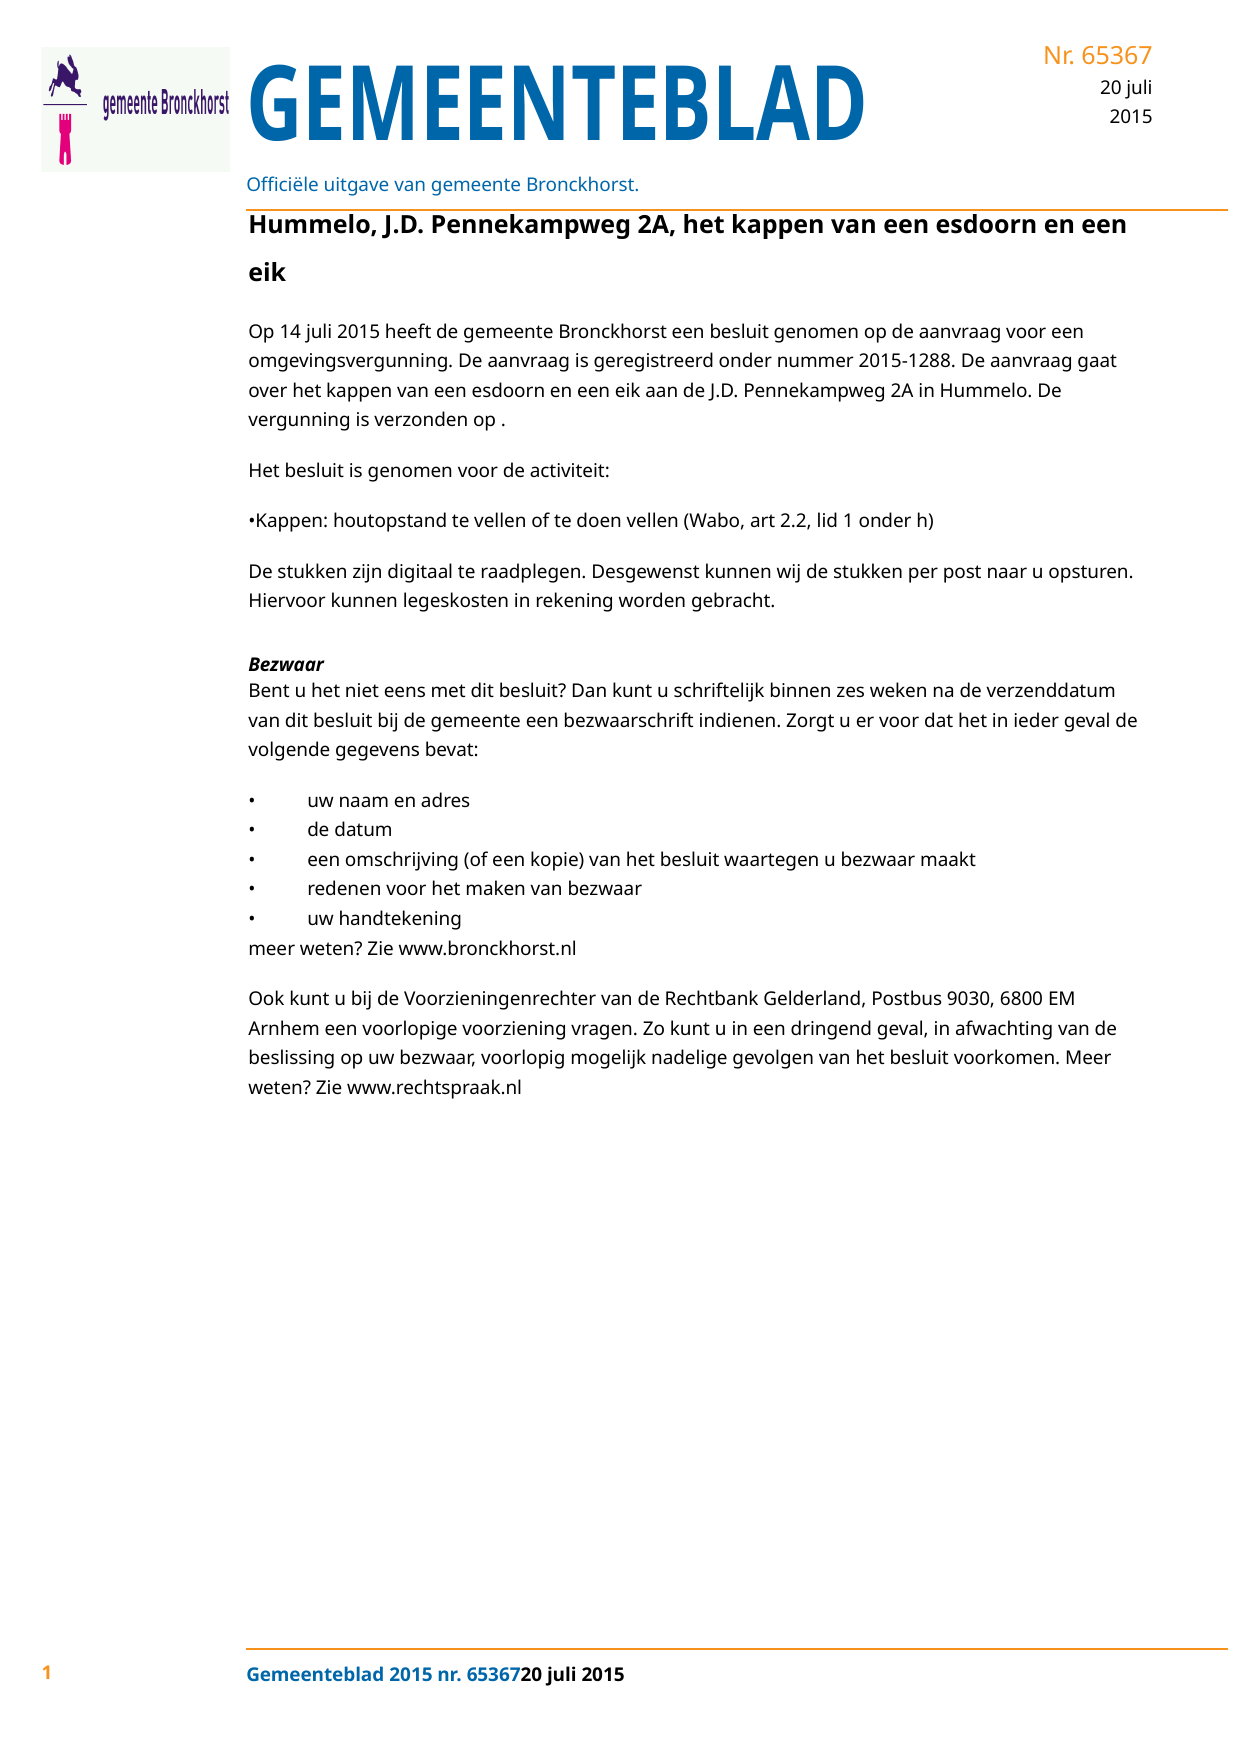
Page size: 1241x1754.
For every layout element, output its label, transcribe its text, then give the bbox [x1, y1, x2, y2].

text meer weten? Zie www.bronckhorst.nl [248, 935, 1152, 960]
text De stukken zijn digitaal te raadplegen. Desgewenst kunnen wij de stukken per post naar u opsturen. Hiervoor kunnen legeskosten in rekening worden gebracht. [248, 558, 1152, 613]
text •Kappen: houtopstand te vellen of te doen vellen (Wabo, art 2.2, lid 1 onder h) [248, 507, 1152, 533]
list uw handtekening [248, 905, 1152, 931]
text Ook kunt u bij de Voorzieningenrechter van de Rechtbank Gelderland, Postbus 9030, 6800 EM Arnhem een voorlopige voorziening vragen. Zo kunt u in een dringend geval, in afwachting van de beslissing op uw bezwaar, voorlopig mogelijk nadelige gevolgen van het besluit voorkomen. Meer weten? Zie www.rechtspraak.nl [248, 985, 1152, 1099]
list redenen voor het maken van bezwaar [248, 876, 1152, 901]
list uw naam en adres [248, 787, 1152, 812]
picture [41, 47, 231, 172]
text Bent u het niet eens met dit besluit? Dan kunt u schriftelijk binnen zes weken na de verzenddatum van dit besluit bij de gemeente een bezwaarschrift indienen. Zorgt u er voor dat het in ieder geval de volgende gegevens bevat: [248, 677, 1152, 762]
list de datum [248, 816, 1152, 842]
text Het besluit is genomen voor de activiteit: [248, 457, 1152, 483]
list een omschrijving (of een kopie) van het besluit waartegen u bezwaar maakt [248, 846, 1152, 872]
text Bezwaar [248, 651, 1152, 677]
text Op 14 juli 2015 heeft de gemeente Bronckhorst een besluit genomen op de aanvraag voor een omgevingsvergunning. De aanvraag is geregistreerd onder nummer 2015-1288. De aanvraag gaat over het kappen van een esdoorn en een eik aan de J.D. Pennekampweg 2A in Hummelo. De vergunning is verzonden op . [248, 318, 1152, 432]
text Hummelo, J.D. Pennekampweg 2A, het kappen van een esdoorn en een eik [248, 211, 1152, 288]
